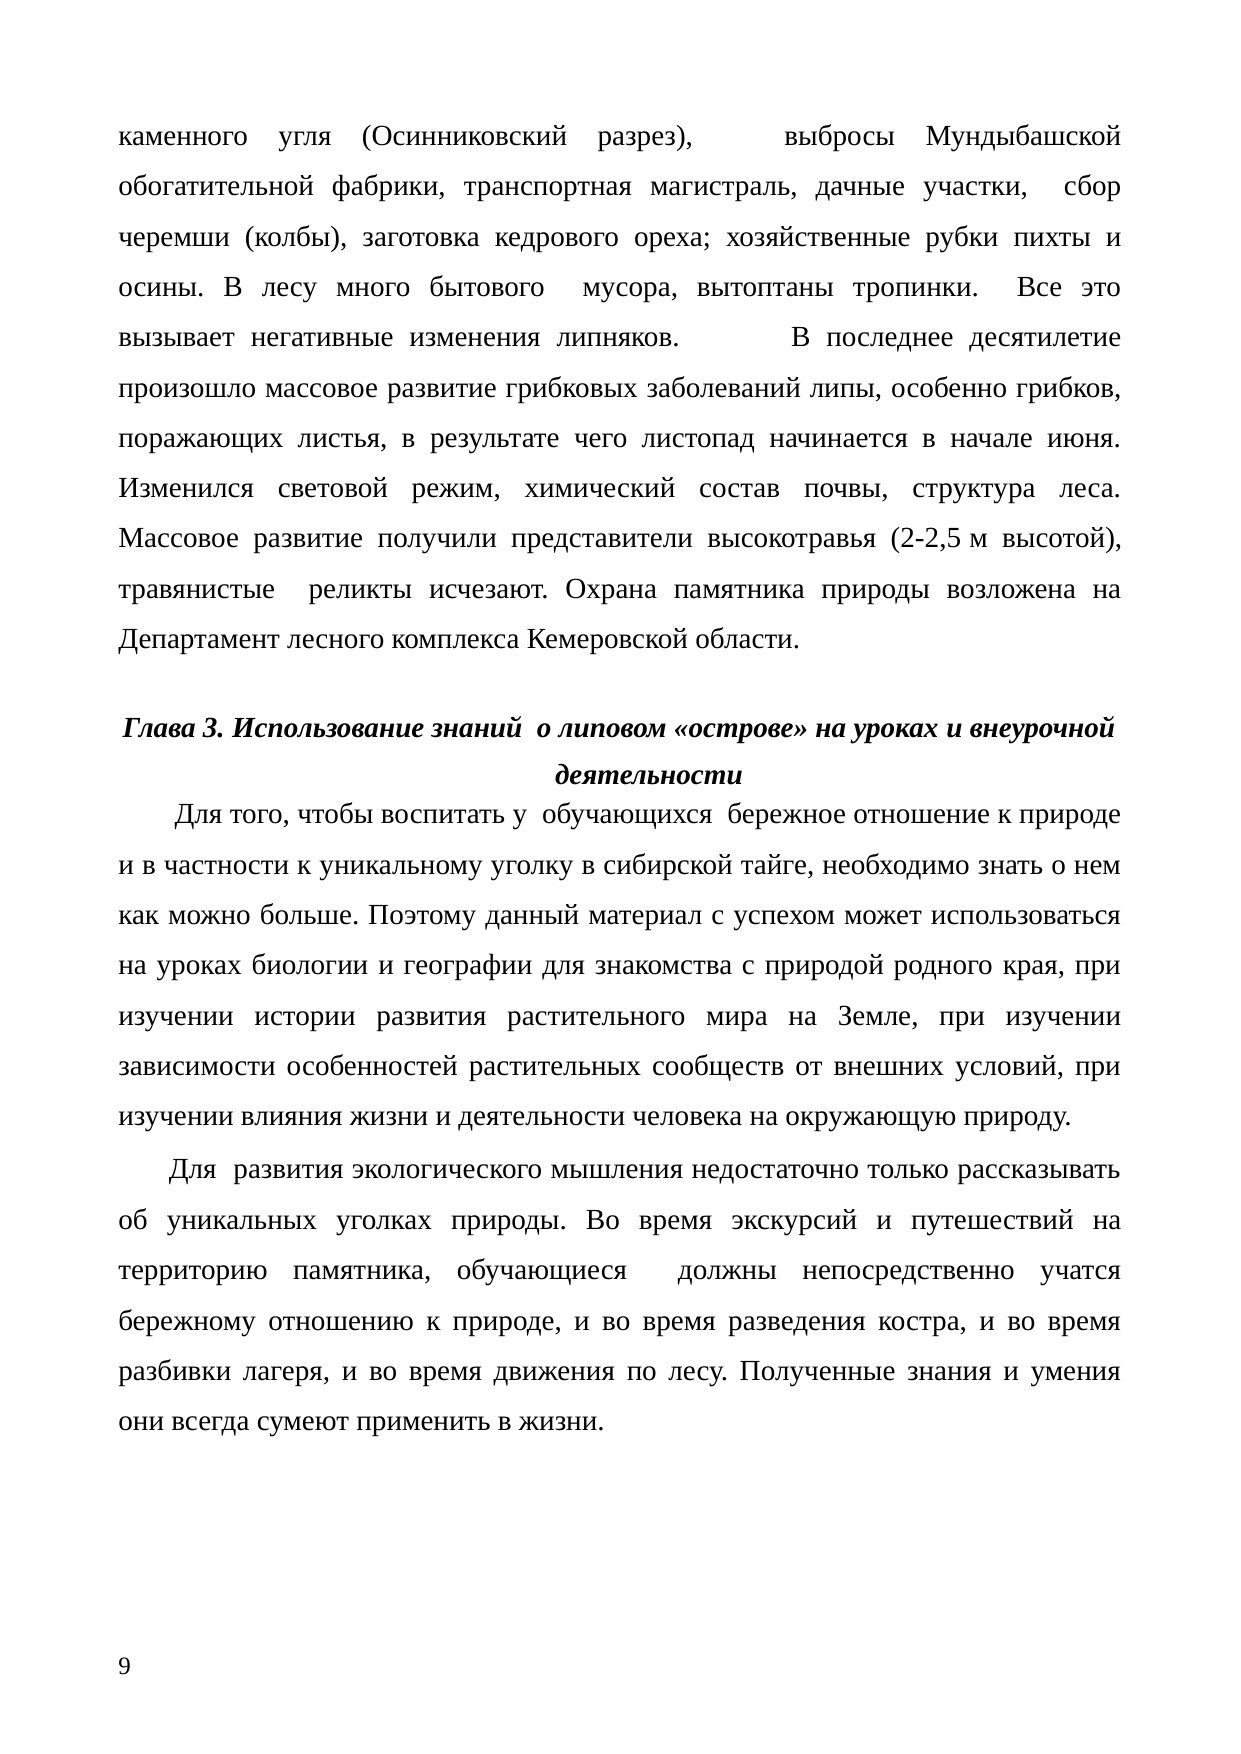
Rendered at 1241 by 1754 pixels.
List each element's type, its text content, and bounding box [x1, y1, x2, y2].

text Для развития экологического мышления недостаточно только рассказывать об уникальных уголках природы. Во время экскурсий и путешествий на территорию памятника, обучающиеся должны непосредственно учатся бережному отношению к природе, и во время разведения костра, и во время разбивки лагеря, и во время движения по лесу. Полученные знания и умения они всегда сумеют применить в жизни. [118, 1152, 1122, 1437]
subtitle Глава 3. Использование знаний о липовом «острове» на уроках и внеурочной деятельности [118, 697, 1122, 790]
text каменного угля (Осинниковский разрез), выбросы Мундыбашской обогатительной фабрики, транспортная магистраль, дачные участки, сбор черемши (колбы), заготовка кедрового ореха; хозяйственные рубки пихты и осины. В лесу много бытового мусора, вытоптаны тропинки. Все это вызывает негативные изменения липняков. В последнее десятилетие произошло массовое развитие грибковых заболеваний липы, особенно грибков, поражающих листья, в результате чего листопад начинается в начале июня. Изменился световой режим, химический состав почвы, структура леса. Массовое развитие получили представители высокотравья (2-2,5 м высотой), травянистые реликты исчезают. Охрана памятника природы возложена на Департамент лесного комплекса Кемеровской области. [118, 118, 1122, 655]
text Для того, чтобы воспитать у обучающихся бережное отношение к природе и в частности к уникальному уголку в сибирской тайге, необходимо знать о нем как можно больше. Поэтому данный материал с успехом может использоваться на уроках биологии и географии для знакомства с природой родного края, при изучении истории развития растительного мира на Земле, при изучении зависимости особенностей растительных сообществ от внешних условий, при изучении влияния жизни и деятельности человека на окружающую природу. [118, 797, 1122, 1132]
